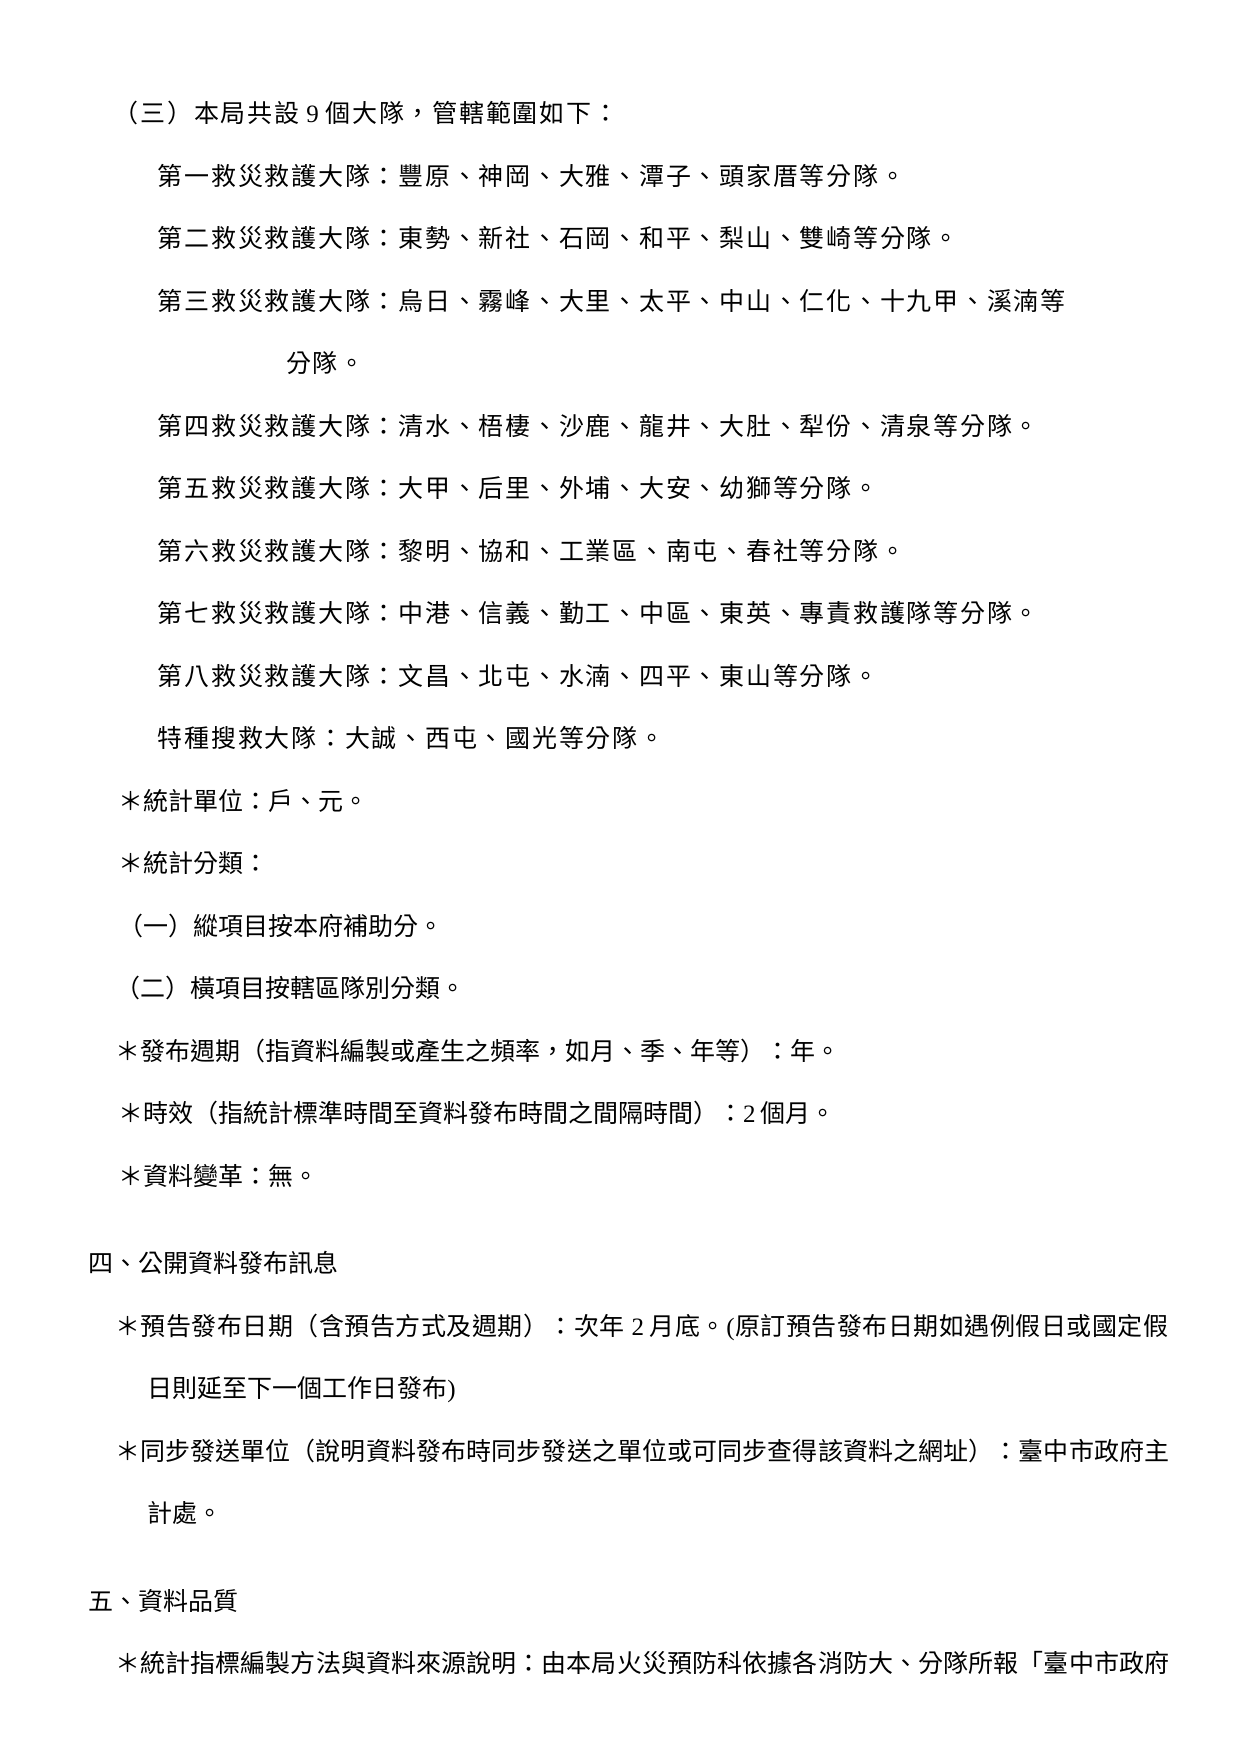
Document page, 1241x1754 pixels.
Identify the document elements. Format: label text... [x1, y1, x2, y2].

text ＊預告發布日期（含預告方式及週期）：次年2月底。(原訂預告發布日期如遇例假日或國定假日則延至下一個工作日發布) [115, 1283, 1169, 1408]
text 第一救災救護大隊：豐原、神岡、大雅、潭子、頭家厝等分隊。 [118, 133, 1169, 195]
text （二）橫項目按轄區隊別分類。 [115, 945, 1169, 1008]
text ＊時效（指統計標準時間至資料發布時間之間隔時間）：2個月。 [89, 1070, 1169, 1133]
text ＊統計單位：戶、元。 [89, 758, 1169, 820]
text ＊資料變革：無。 [89, 1133, 1169, 1195]
text 第五救災救護大隊：大甲、后里、外埔、大安、幼獅等分隊。 [118, 445, 1169, 508]
text ＊統計指標編製方法與資料來源說明：由本局火災預防科依據各消防大、分隊所報「臺中市政府 [115, 1620, 1169, 1683]
text 分隊。 [118, 320, 1169, 383]
text 第七救災救護大隊：中港、信義、勤工、中區、東英、專責救護隊等分隊。 [118, 570, 1169, 633]
text （三）本局共設9個大隊，管轄範圍如下： [114, 70, 1169, 133]
text 特種搜救大隊：大誠、西屯、國光等分隊。 [118, 695, 1169, 758]
text 第三救災救護大隊：烏日、霧峰、大里、太平、中山、仁化、十九甲、溪湳等 [118, 258, 1169, 320]
text ＊發布週期（指資料編製或產生之頻率，如月、季、年等）：年。 [115, 1008, 1169, 1070]
text ＊同步發送單位（說明資料發布時同步發送之單位或可同步查得該資料之網址）：臺中市政府主計處。 [115, 1408, 1169, 1533]
text 第二救災救護大隊：東勢、新社、石岡、和平、梨山、雙崎等分隊。 [118, 195, 1169, 258]
text 第四救災救護大隊：清水、梧棲、沙鹿、龍井、大肚、犁份、清泉等分隊。 [118, 383, 1169, 445]
text （一）縱項目按本府補助分。 [89, 883, 1169, 945]
text 四、公開資料發布訊息 [89, 1220, 1169, 1283]
text ＊統計分類： [89, 820, 1169, 883]
text 五、資料品質 [89, 1558, 1169, 1620]
text 第六救災救護大隊：黎明、協和、工業區、南屯、春社等分隊。 [118, 508, 1169, 570]
text 第八救災救護大隊：文昌、北屯、水湳、四平、東山等分隊。 [118, 633, 1169, 695]
